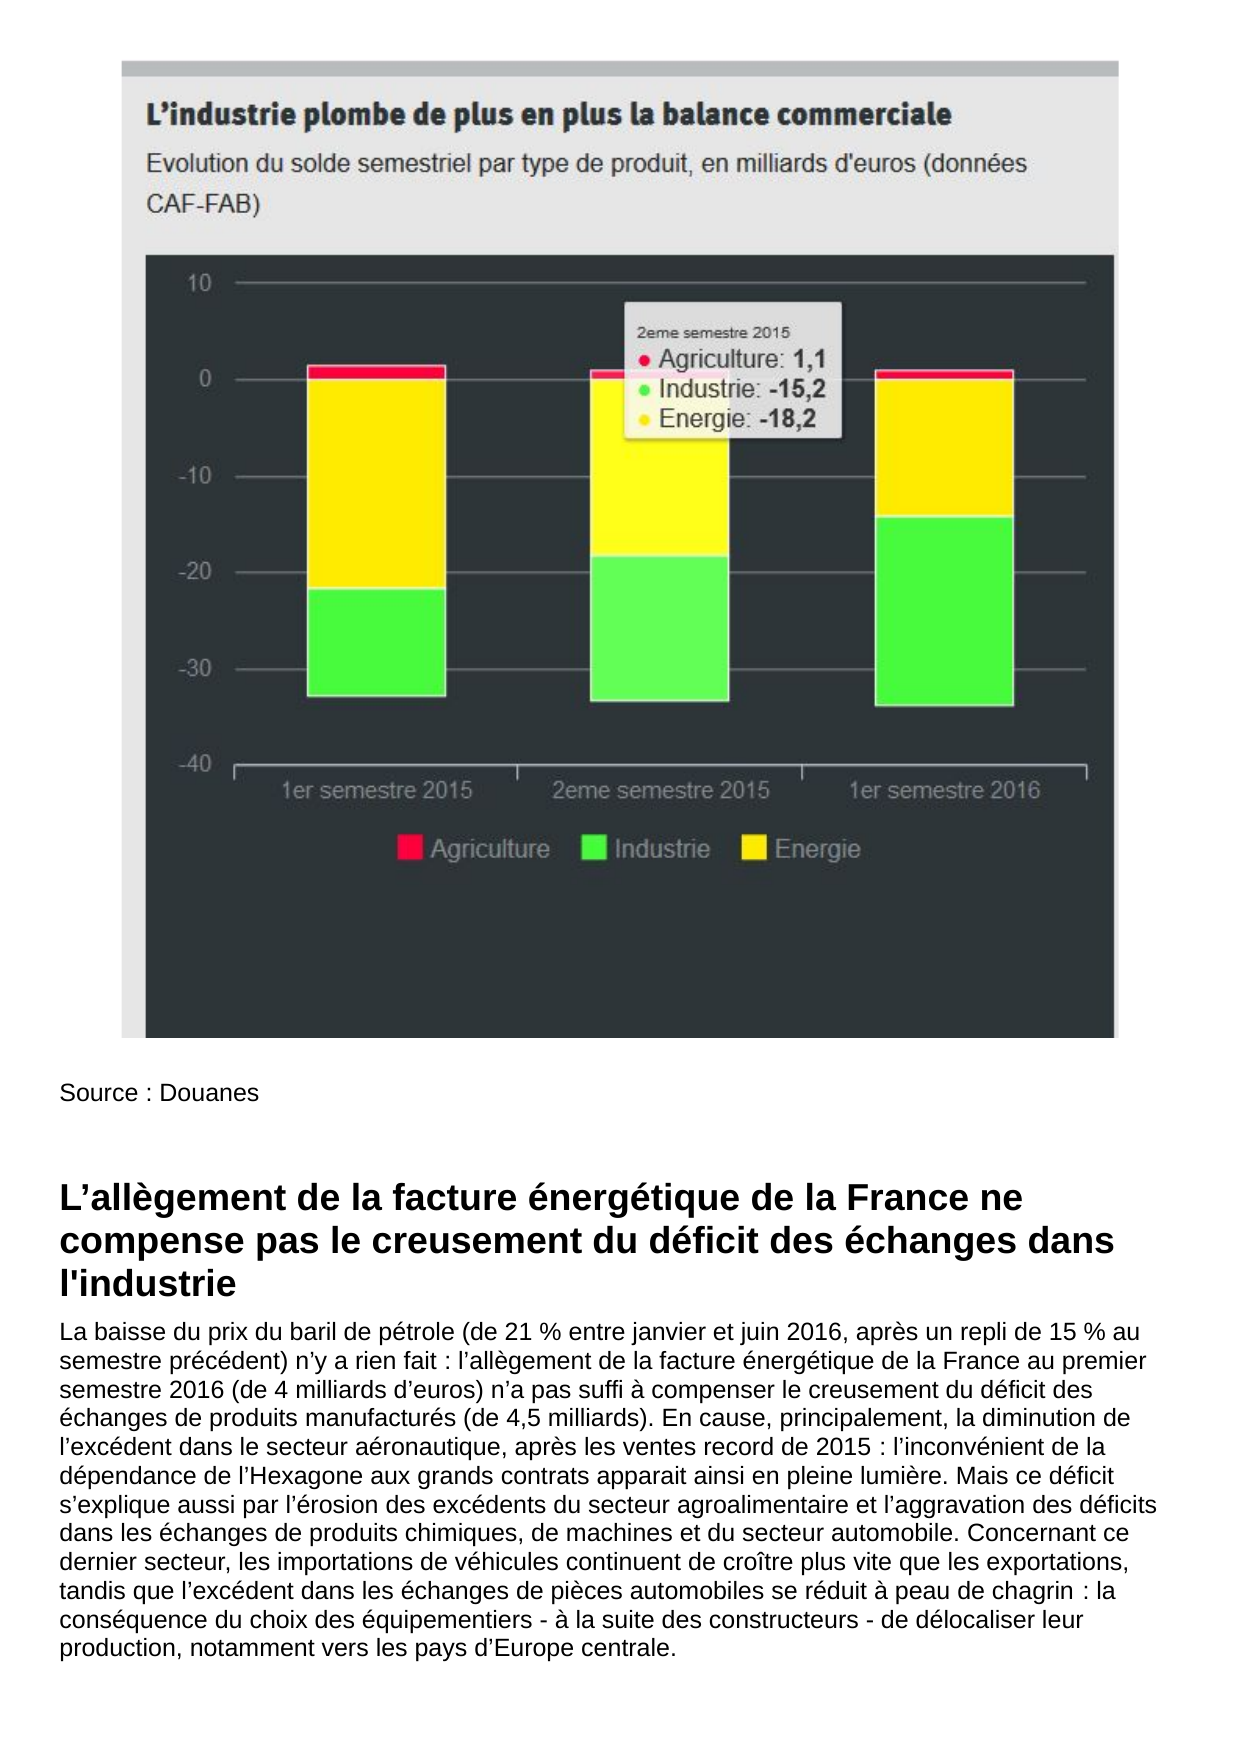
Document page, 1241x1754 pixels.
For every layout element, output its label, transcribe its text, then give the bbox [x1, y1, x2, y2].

text La baisse du prix du baril de pétrole (de 21 % entre janvier et juin 2016, après un repli de 15 % au semestre précédent) n’y a rien fait : l’allègement de la facture énergétique de la France au premier semestre 2016 (de 4 milliards d’euros) n’a pas suffi à compenser le creusement du déficit des échanges de produits manufacturés (de 4,5 milliards). En cause, principalement, la diminution de l’excédent dans le secteur aéronautique, après les ventes record de 2015 : l’inconvénient de la dépendance de l’Hexagone aux grands contrats apparait ainsi en pleine lumière. Mais ce déficit s’explique aussi par l’érosion des excédents du secteur agroalimentaire et l’aggravation des déficits dans les échanges de produits chimiques, de machines et du secteur automobile. Concernant ce dernier secteur, les importations de véhicules continuent de croître plus vite que les exportations, tandis que l’excédent dans les échanges de pièces automobiles se réduit à peau de chagrin : la conséquence du choix des équipementiers - à la suite des constructeurs - de délocaliser leur production, notamment vers les pays d’Europe centrale. [59, 1317, 1181, 1662]
text Source : Douanes [59, 1078, 1181, 1107]
picture [121, 59, 1119, 1038]
text L’allègement de la facture énergétique de la France ne compense pas le creusement du déficit des échanges dans l'industrie [59, 1175, 1181, 1305]
